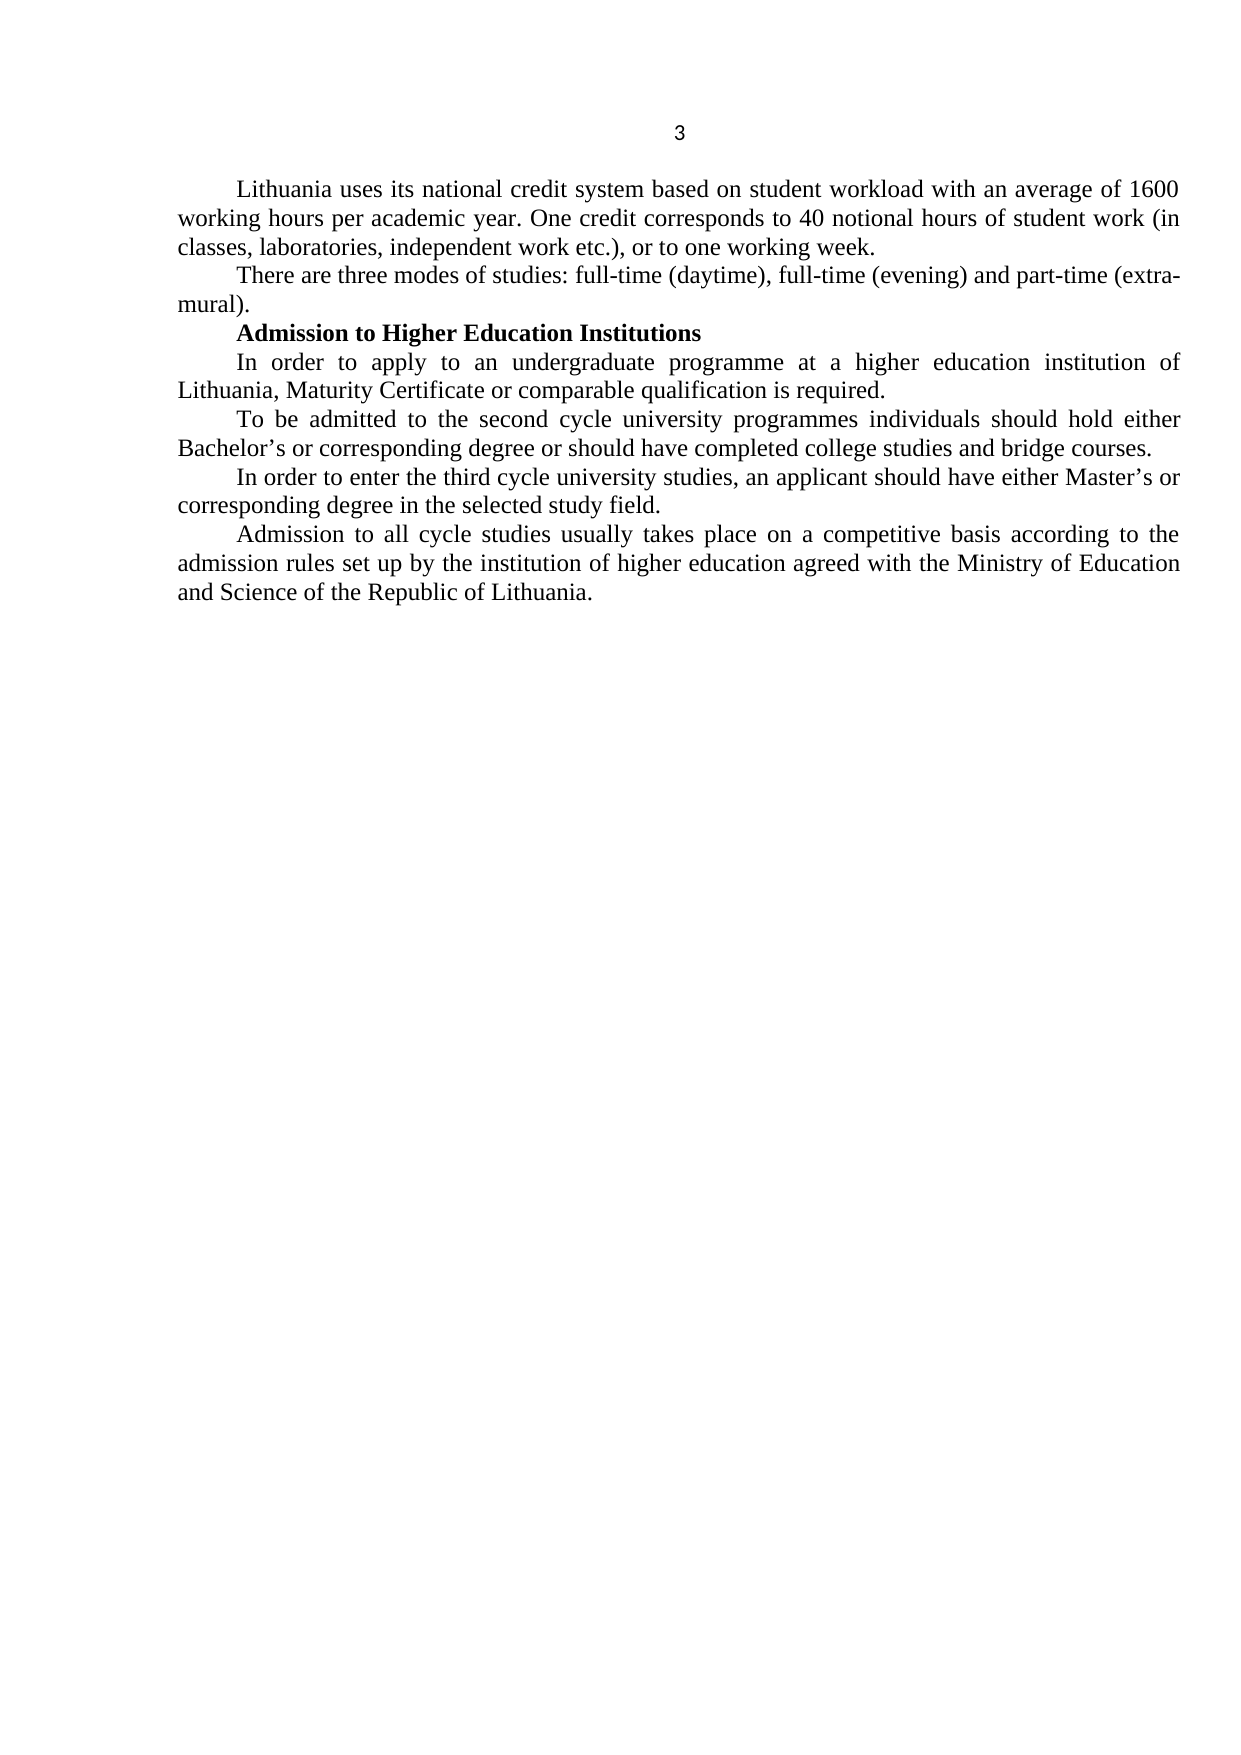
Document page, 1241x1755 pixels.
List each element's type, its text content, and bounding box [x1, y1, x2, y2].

text Admission to all cycle studies usually takes place on a competitive basis according to the admission rules set up by the institution of higher education agreed with the Ministry of Education and Science of the Republic of Lithuania. [177, 519, 1181, 605]
text Admission to Higher Education Institutions [177, 318, 1181, 347]
text In order to apply to an undergraduate programme at a higher education institution of Lithuania, Maturity Certificate or comparable qualification is required. [177, 347, 1181, 404]
text To be admitted to the second cycle university programmes individuals should hold either Bachelor’s or corresponding degree or should have completed college studies and bridge courses. [177, 404, 1181, 462]
text Lithuania uses its national credit system based on student workload with an average of 1600 working hours per academic year. One credit corresponds to 40 notional hours of student work (in classes, laboratories, independent work etc.), or to one working week. [177, 174, 1181, 260]
text There are three modes of studies: full-time (daytime), full-time (evening) and part-time (extra-mural). [177, 260, 1181, 318]
text In order to enter the third cycle university studies, an applicant should have either Master’s or corresponding degree in the selected study field. [177, 462, 1181, 519]
